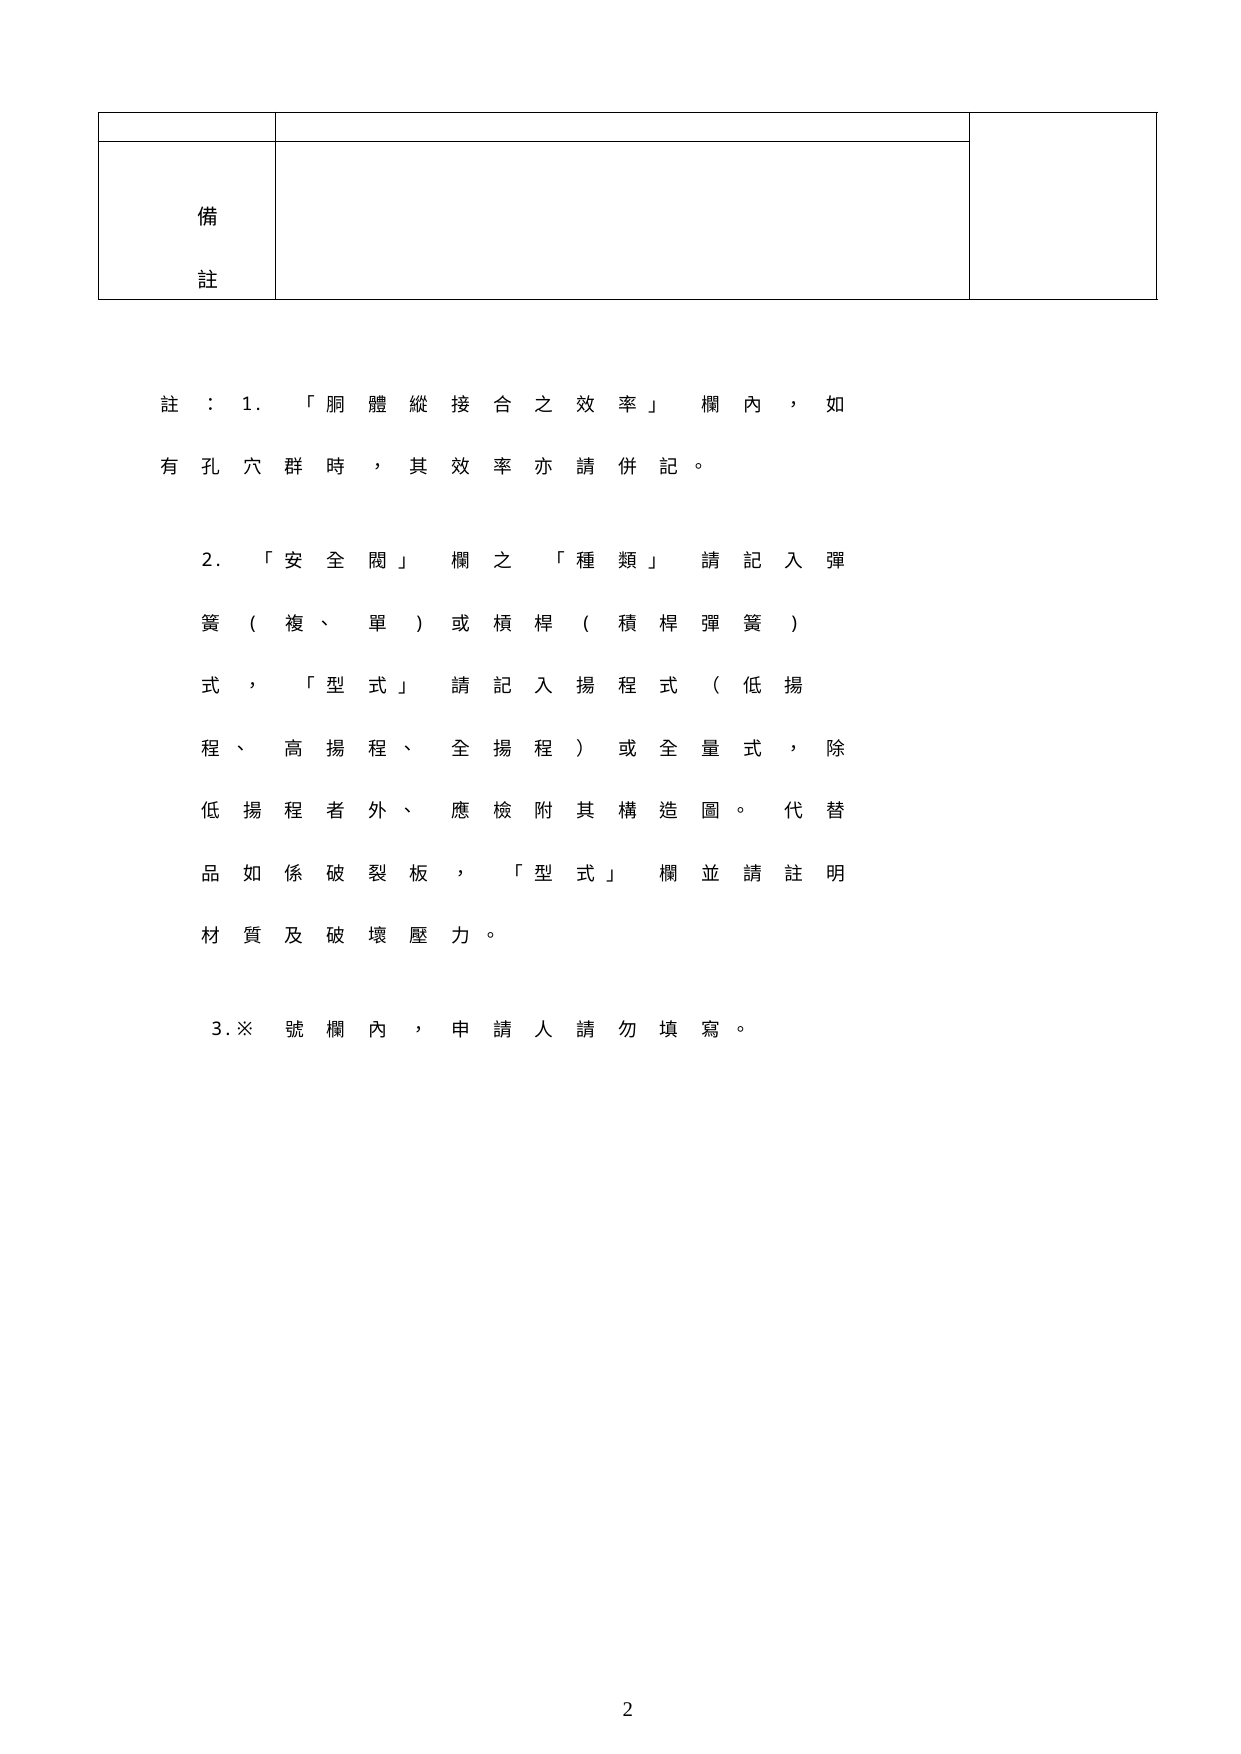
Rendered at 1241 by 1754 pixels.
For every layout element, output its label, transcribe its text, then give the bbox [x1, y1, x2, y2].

table_cell 日 [940, 113, 969, 141]
table_cell [755, 113, 805, 141]
table_cell [833, 113, 869, 141]
table_cell [276, 142, 969, 299]
table_cell ※檢驗地址及日期 [99, 113, 275, 141]
table_cell 月 [869, 113, 906, 141]
table_cell 備註 [99, 142, 275, 299]
table_cell ※民國 [672, 113, 754, 141]
table_cell 年 [805, 113, 832, 141]
table_cell 註：1.「胴體縱接合之效率」欄內，如有孔穴群時，其效率亦請併記。 2.「安全閥」欄之「種類」請記入彈簧(複、單)或槓桿(積桿彈簧)式，「型式」請記入揚程式（低揚程、高揚程、全揚程）或全量式，除低揚程者外、應檢附其構造圖。代替品如係破裂板，「型式」欄並請註明材質及破壞壓力。 3.※號欄內，申請人請勿填寫。 [99, 300, 900, 1049]
table_cell [900, 300, 1002, 424]
table_cell [276, 113, 672, 141]
table_cell [1098, 300, 1157, 424]
table_cell [1098, 424, 1157, 1049]
table_cell [1002, 300, 1098, 424]
table_cell [970, 113, 1156, 299]
table_cell [900, 424, 969, 1049]
table_cell [906, 113, 940, 141]
table_cell [970, 424, 1098, 1049]
